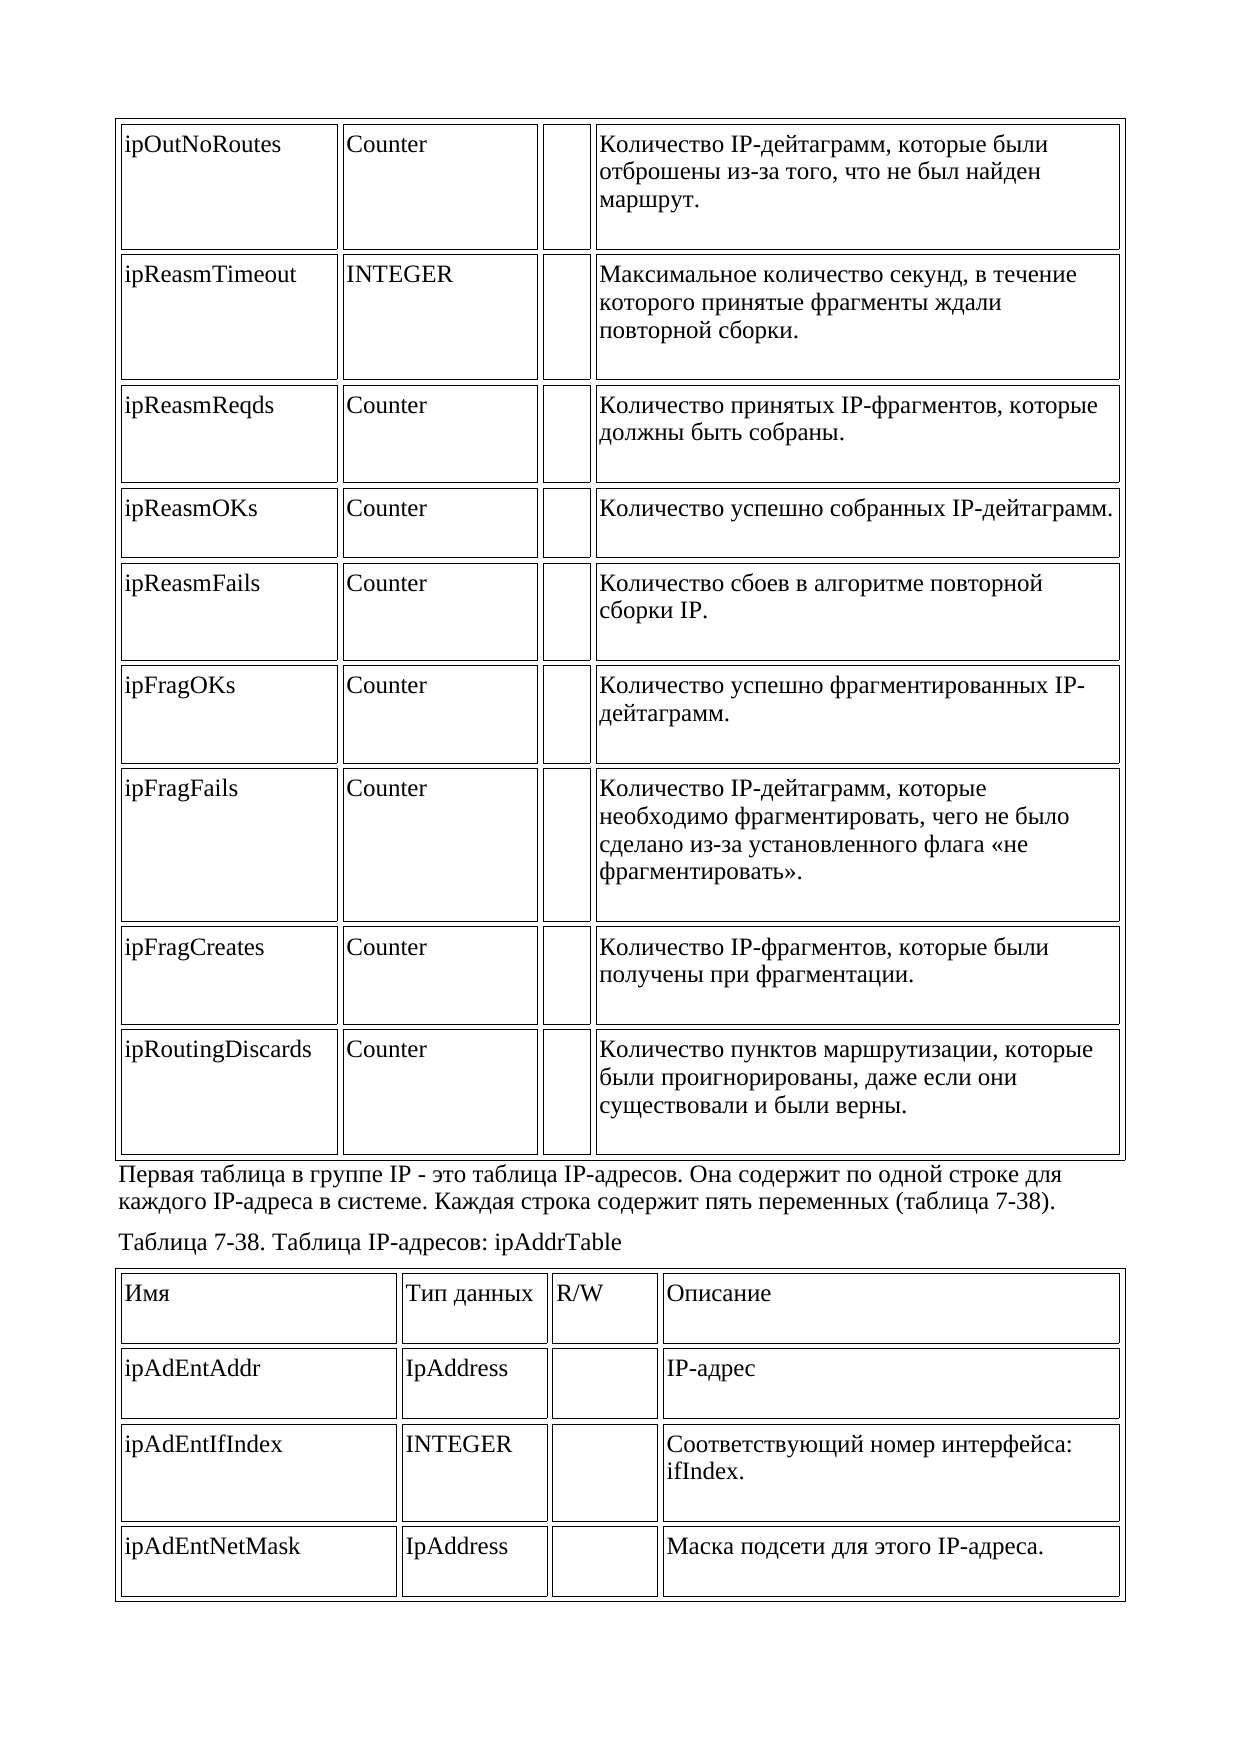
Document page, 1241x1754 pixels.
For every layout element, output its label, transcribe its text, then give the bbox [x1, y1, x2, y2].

table_cell [544, 386, 590, 482]
table_cell [540, 119, 593, 249]
text Первая таблица в группе IP - это таблица IP-адресов. Она содержит по одной строке для каждого IP-адреса в системе. Каждая строка содержит пять переменных (таблица 7-38). [118, 1161, 1122, 1215]
table_cell Количество IP-дейтаграмм, которые были отброшены из-за того, что не был найден маршрут. [593, 119, 1122, 249]
table_cell Counter [340, 921, 540, 1024]
table_cell [544, 125, 590, 249]
table_cell [553, 1527, 657, 1596]
table_cell ipReasmOKs [118, 482, 340, 557]
table_cell Количество IP-фрагментов, которые были получены при фрагментации. [593, 921, 1122, 1024]
table_cell INTEGER [399, 1418, 550, 1521]
table_cell INTEGER [340, 249, 540, 379]
table_cell [540, 482, 593, 557]
table_header R/W [550, 1269, 660, 1343]
table_cell Количество принятых IP-фрагментов, которые должны быть собраны. [593, 379, 1122, 482]
table_cell ipReasmReqds [118, 379, 340, 482]
table_cell ipFragCreates [118, 921, 340, 1024]
table_cell [544, 927, 590, 1024]
table_cell Counter [340, 557, 540, 660]
table_cell [544, 769, 590, 921]
table_cell Соответствующий номер интерфейса: ifIndex. [660, 1418, 1122, 1521]
table_cell [544, 489, 590, 557]
table_cell ipAdEntIfIndex [118, 1418, 399, 1521]
table_cell [540, 660, 593, 763]
table_cell [540, 1024, 593, 1154]
table_cell IpAddress [399, 1521, 550, 1596]
table_cell ipFragOKs [118, 660, 340, 763]
table_cell [540, 557, 593, 660]
table_cell [550, 1418, 660, 1521]
table_cell IP-адрес [660, 1343, 1122, 1418]
table_cell ipFragFails [118, 763, 340, 921]
table_header Имя [118, 1269, 399, 1343]
table_cell ipOutNoRoutes [118, 119, 340, 249]
text Таблица 7-38. Таблица IP-адресов: ipAddrTable [118, 1228, 1122, 1255]
table_cell [540, 379, 593, 482]
table_cell [550, 1521, 660, 1596]
table_cell Маска подсети для этого IP-адреса. [660, 1521, 1122, 1596]
table_cell IpAddress [399, 1343, 550, 1418]
table_cell [540, 763, 593, 921]
table_header Тип данных [399, 1269, 550, 1343]
table_cell Количество успешно фрагментированных IP-дейтаграмм. [593, 660, 1122, 763]
table_cell [544, 255, 590, 379]
table_cell ipReasmTimeout [118, 249, 340, 379]
table_cell Количество успешно собранных IP-дейтаграмм. [593, 482, 1122, 557]
table_cell Counter [340, 119, 540, 249]
table_cell [550, 1343, 660, 1418]
table_cell ipRoutingDiscards [118, 1024, 340, 1154]
table_cell Количество сбоев в алгоритме повторной сборки IP. [593, 557, 1122, 660]
table_cell [540, 249, 593, 379]
table_cell ipAdEntNetMask [118, 1521, 399, 1596]
table_header Описание [660, 1269, 1122, 1343]
table_cell Counter [340, 1024, 540, 1154]
table_cell [544, 564, 590, 660]
table_cell [544, 1030, 590, 1154]
table_cell Количество пунктов маршрутизации, которые были проигнорированы, даже если они существовали и были верны. [593, 1024, 1122, 1154]
table_cell [553, 1349, 657, 1418]
table_cell [540, 921, 593, 1024]
table_cell Counter [340, 660, 540, 763]
table_cell ipAdEntAddr [118, 1343, 399, 1418]
table_cell Counter [340, 482, 540, 557]
table_cell Количество IP-дейтаграмм, которые необходимо фрагментировать, чего не было сделано из-за установленного флага «не фрагментировать». [593, 763, 1122, 921]
table_cell [553, 1425, 657, 1521]
table_cell Максимальное количество секунд, в течение которого принятые фрагменты ждали повторной сборки. [593, 249, 1122, 379]
table_cell Counter [340, 379, 540, 482]
table_cell Counter [340, 763, 540, 921]
table_cell [544, 666, 590, 763]
table_cell ipReasmFails [118, 557, 340, 660]
